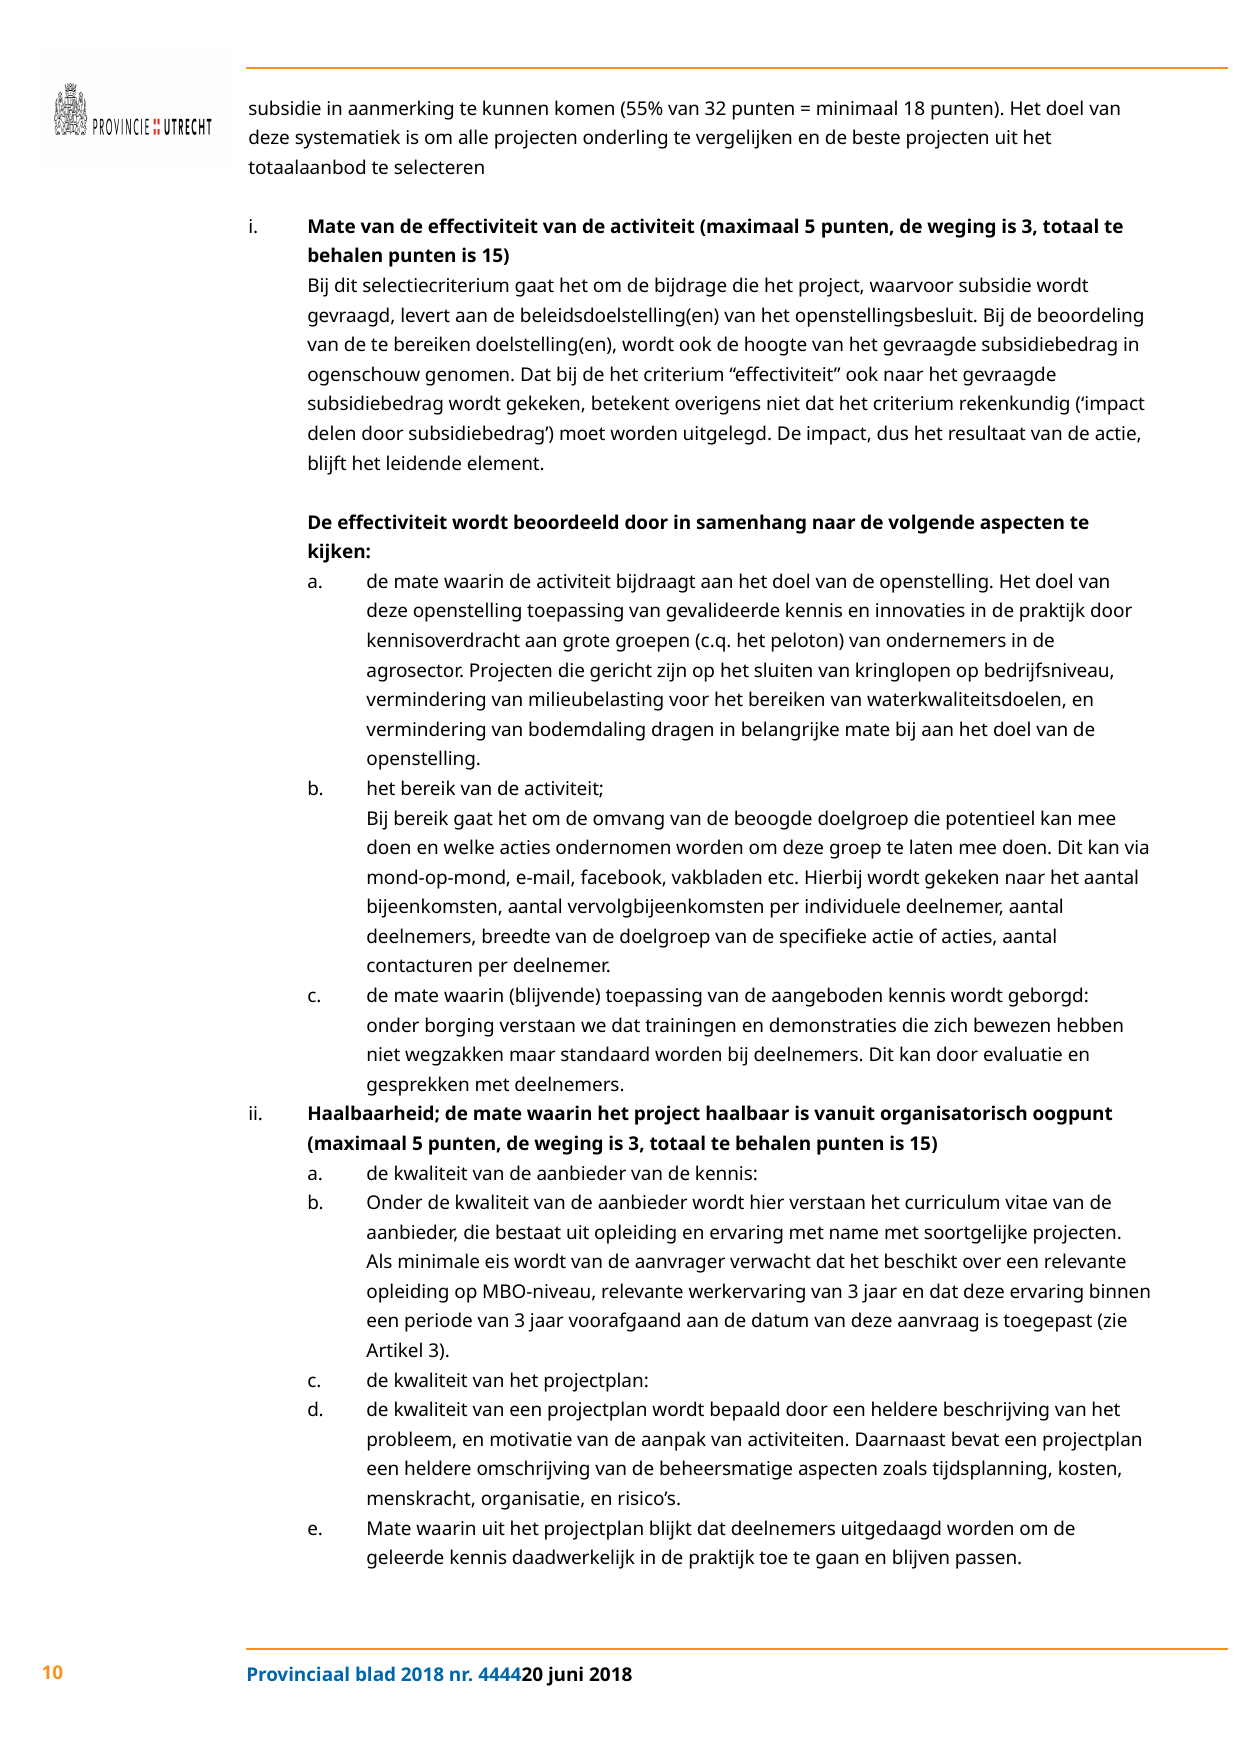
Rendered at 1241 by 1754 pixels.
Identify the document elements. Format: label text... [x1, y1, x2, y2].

list de mate waarin (blijvende) toepassing van de aangeboden kennis wordt geborgd: [307, 982, 1152, 1008]
list Mate waarin uit het projectplan blijkt dat deelnemers uitgedaagd worden om de geleerde kennis daadwerkelijk in de praktijk toe te gaan en blijven passen. [307, 1515, 1152, 1570]
list onder borging verstaan we dat trainingen en demonstraties die zich bewezen hebben niet wegzakken maar standaard worden bij deelnemers. Dit kan door evaluatie en gesprekken met deelnemers. [307, 1012, 1152, 1097]
list de kwaliteit van de aanbieder van de kennis: [307, 1160, 1152, 1186]
picture [41, 47, 231, 172]
list Bij bereik gaat het om de omvang van de beoogde doelgroep die potentieel kan mee doen en welke acties ondernomen worden om deze groep te laten mee doen. Dit kan via mond-op-mond, e-mail, facebook, vakbladen etc. Hierbij wordt gekeken naar het aantal bijeenkomsten, aantal vervolgbijeenkomsten per individuele deelnemer, aantal deelnemers, breedte van de doelgroep van de specifieke actie of acties, aantal contacturen per deelnemer. [307, 805, 1152, 978]
list de kwaliteit van een projectplan wordt bepaald door een heldere beschrijving van het probleem, en motivatie van de aanpak van activiteiten. Daarnaast bevat een projectplan een heldere omschrijving van de beheersmatige aspecten zoals tijdsplanning, kosten, menskracht, organisatie, en risico’s. [307, 1396, 1152, 1511]
list Haalbaarheid; de mate waarin het project haalbaar is vanuit organisatorisch oogpunt (maximaal 5 punten, de weging is 3, totaal te behalen punten is 15) [248, 1101, 1152, 1156]
list Bij dit selectiecriterium gaat het om de bijdrage die het project, waarvoor subsidie wordt gevraagd, levert aan de beleidsdoelstelling(en) van het openstellingsbesluit. Bij de beoordeling van de te bereiken doelstelling(en), wordt ook de hoogte van het gevraagde subsidiebedrag in ogenschouw genomen. Dat bij de het criterium “effectiviteit” ook naar het gevraagde subsidiebedrag wordt gekeken, betekent overigens niet dat het criterium rekenkundig (‘impact delen door subsidiebedrag’) moet worden uitgelegd. De impact, dus het resultaat van de actie, blijft het leidende element. [248, 272, 1152, 476]
list de mate waarin de activiteit bijdraagt aan het doel van de openstelling. Het doel van deze openstelling toepassing van gevalideerde kennis en innovaties in de praktijk door kennisoverdracht aan grote groepen (c.q. het peloton) van ondernemers in de agrosector. Projecten die gericht zijn op het sluiten van kringlopen op bedrijfsniveau, vermindering van milieubelasting voor het bereiken van waterkwaliteitsdoelen, en vermindering van bodemdaling dragen in belangrijke mate bij aan het doel van de openstelling. [307, 568, 1152, 771]
list de kwaliteit van het projectplan: [307, 1367, 1152, 1393]
list Mate van de effectiviteit van de activiteit (maximaal 5 punten, de weging is 3, totaal te behalen punten is 15) [248, 213, 1152, 268]
list De effectiviteit wordt beoordeeld door in samenhang naar de volgende aspecten te kijken: [248, 509, 1152, 564]
list Onder de kwaliteit van de aanbieder wordt hier verstaan het curriculum vitae van de aanbieder, die bestaat uit opleiding en ervaring met name met soortgelijke projecten. Als minimale eis wordt van de aanvrager verwacht dat het beschikt over een relevante opleiding op MBO-niveau, relevante werkervaring van 3 jaar en dat deze ervaring binnen een periode van 3 jaar voorafgaand aan de datum van deze aanvraag is toegepast (zie Artikel 3). [307, 1189, 1152, 1363]
text subsidie in aanmerking te kunnen komen (55% van 32 punten = minimaal 18 punten). Het doel van deze systematiek is om alle projecten onderling te vergelijken en de beste projecten uit het totaalaanbod te selecteren [248, 95, 1152, 180]
list het bereik van de activiteit; [307, 775, 1152, 801]
